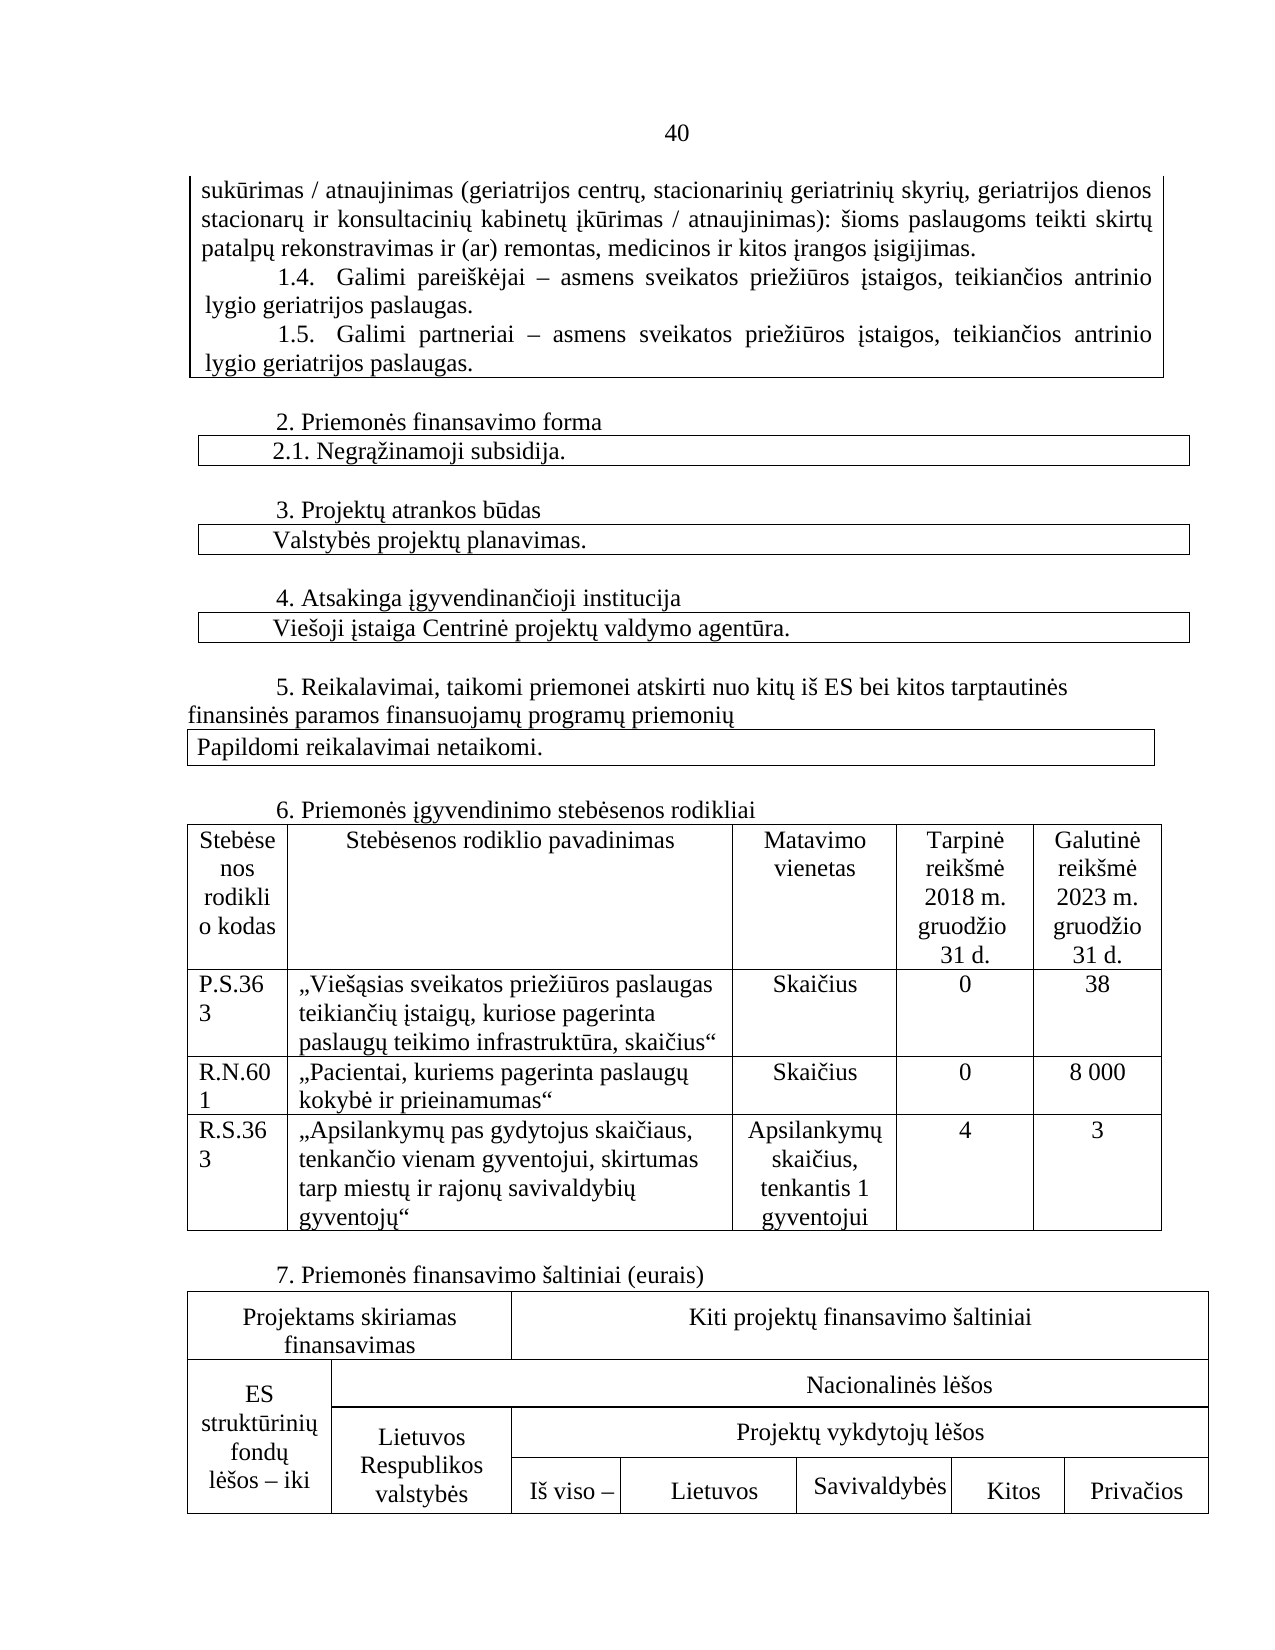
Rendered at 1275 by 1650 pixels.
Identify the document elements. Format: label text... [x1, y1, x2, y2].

table_cell Skaičius [733, 1057, 896, 1114]
table_cell 0 [897, 1057, 1033, 1114]
table_header Tarpinė reikšmė 2018 m. gruodžio 31 d. [897, 825, 1033, 968]
text 3. Projektų atrankos būdas [194, 495, 1167, 524]
table_cell Lietuvos Respublikos valstybės biudžeto lėšos – iki [332, 1408, 511, 1513]
table_cell 3 [1034, 1115, 1161, 1230]
table_header Viešoji įstaiga Centrinė projektų valdymo agentūra. [199, 613, 1189, 642]
text 7. Priemonės finansavimo šaltiniai (eurais) [187, 1260, 1167, 1289]
text 2. Priemonės finansavimo forma [187, 407, 1167, 435]
table_cell 4 [897, 1115, 1033, 1230]
table_cell Apsilankymų skaičius, tenkantis 1 gyventojui [733, 1115, 896, 1230]
table_cell 8 000 [1034, 1057, 1161, 1114]
text 5. Reikalavimai, taikomi priemonei atskirti nuo kitų iš ES bei kitos tarptautinės finansinės paramos finansuojamų programų priemonių [187, 672, 1167, 729]
table_cell Iš viso – [512, 1458, 620, 1513]
table_cell 1.5. Galimi partneriai – asmens sveikatos priežiūros įstaigos, teikiančios antrinio lygio geriatrijos paslaugas. [191, 319, 1163, 377]
table_cell Privačios [1065, 1458, 1208, 1513]
table_cell „Apsilankymų pas gydytojus skaičiaus, tenkančio vienam gyventojui, skirtumas tarp miestų ir rajonų savivaldybių gyventojų“ [288, 1115, 732, 1230]
table_cell sukūrimas / atnaujinimas (geriatrijos centrų, stacionarinių geriatrinių skyrių, geriatrijos dienos stacionarų ir konsultacinių kabinetų įkūrimas / atnaujinimas): šioms paslaugoms teikti skirtų patalpų rekonstravimas ir (ar) remontas, medicinos ir kitos įrangos įsigijimas. [191, 176, 1163, 262]
table_cell Skaičius [733, 970, 896, 1056]
table_cell Nacionalinės lėšos [332, 1360, 1208, 1406]
table_cell P.S.363 [188, 970, 287, 1056]
table_cell Savivaldybės [797, 1458, 951, 1513]
table_cell R.S.363 [188, 1115, 287, 1230]
table_cell ES struktūrinių fondų lėšos – iki [188, 1360, 331, 1513]
table_cell R.N.601 [188, 1057, 287, 1114]
table_cell 1.4. Galimi pareiškėjai – asmens sveikatos priežiūros įstaigos, teikiančios antrinio lygio geriatrijos paslaugas. [191, 262, 1163, 319]
table_header 2.1. Negrąžinamoji subsidija. [199, 436, 1189, 465]
table_header Projektams skiriamas finansavimas [188, 1292, 511, 1359]
text 6. Priemonės įgyvendinimo stebėsenos rodikliai [187, 795, 1167, 824]
table_header Kiti projektų finansavimo šaltiniai [512, 1292, 1208, 1359]
table_header Stebėsenos rodiklio pavadinimas [288, 825, 732, 968]
table_header Valstybės projektų planavimas. [199, 525, 1189, 553]
table_cell Projektų vykdytojų lėšos [512, 1408, 1208, 1457]
table_cell 0 [897, 970, 1033, 1056]
text Papildomi reikalavimai netaikomi. [188, 730, 1154, 765]
table_cell Lietuvos [621, 1458, 796, 1513]
table_cell Kitos [952, 1458, 1064, 1513]
table_header Galutinė reikšmė 2023 m. gruodžio 31 d. [1034, 825, 1161, 968]
table_cell 38 [1034, 970, 1161, 1056]
table_cell „Viešąsias sveikatos priežiūros paslaugas teikiančių įstaigų, kuriose pagerinta paslaugų teikimo infrastruktūra, skaičius“ [288, 970, 732, 1056]
text 4. Atsakinga įgyvendinančioji institucija [187, 583, 1167, 612]
table_header Stebėsenos rodiklio kodas [188, 825, 287, 968]
table_header Matavimo vienetas [733, 825, 896, 968]
table_cell „Pacientai, kuriems pagerinta paslaugų kokybė ir prieinamumas“ [288, 1057, 732, 1114]
